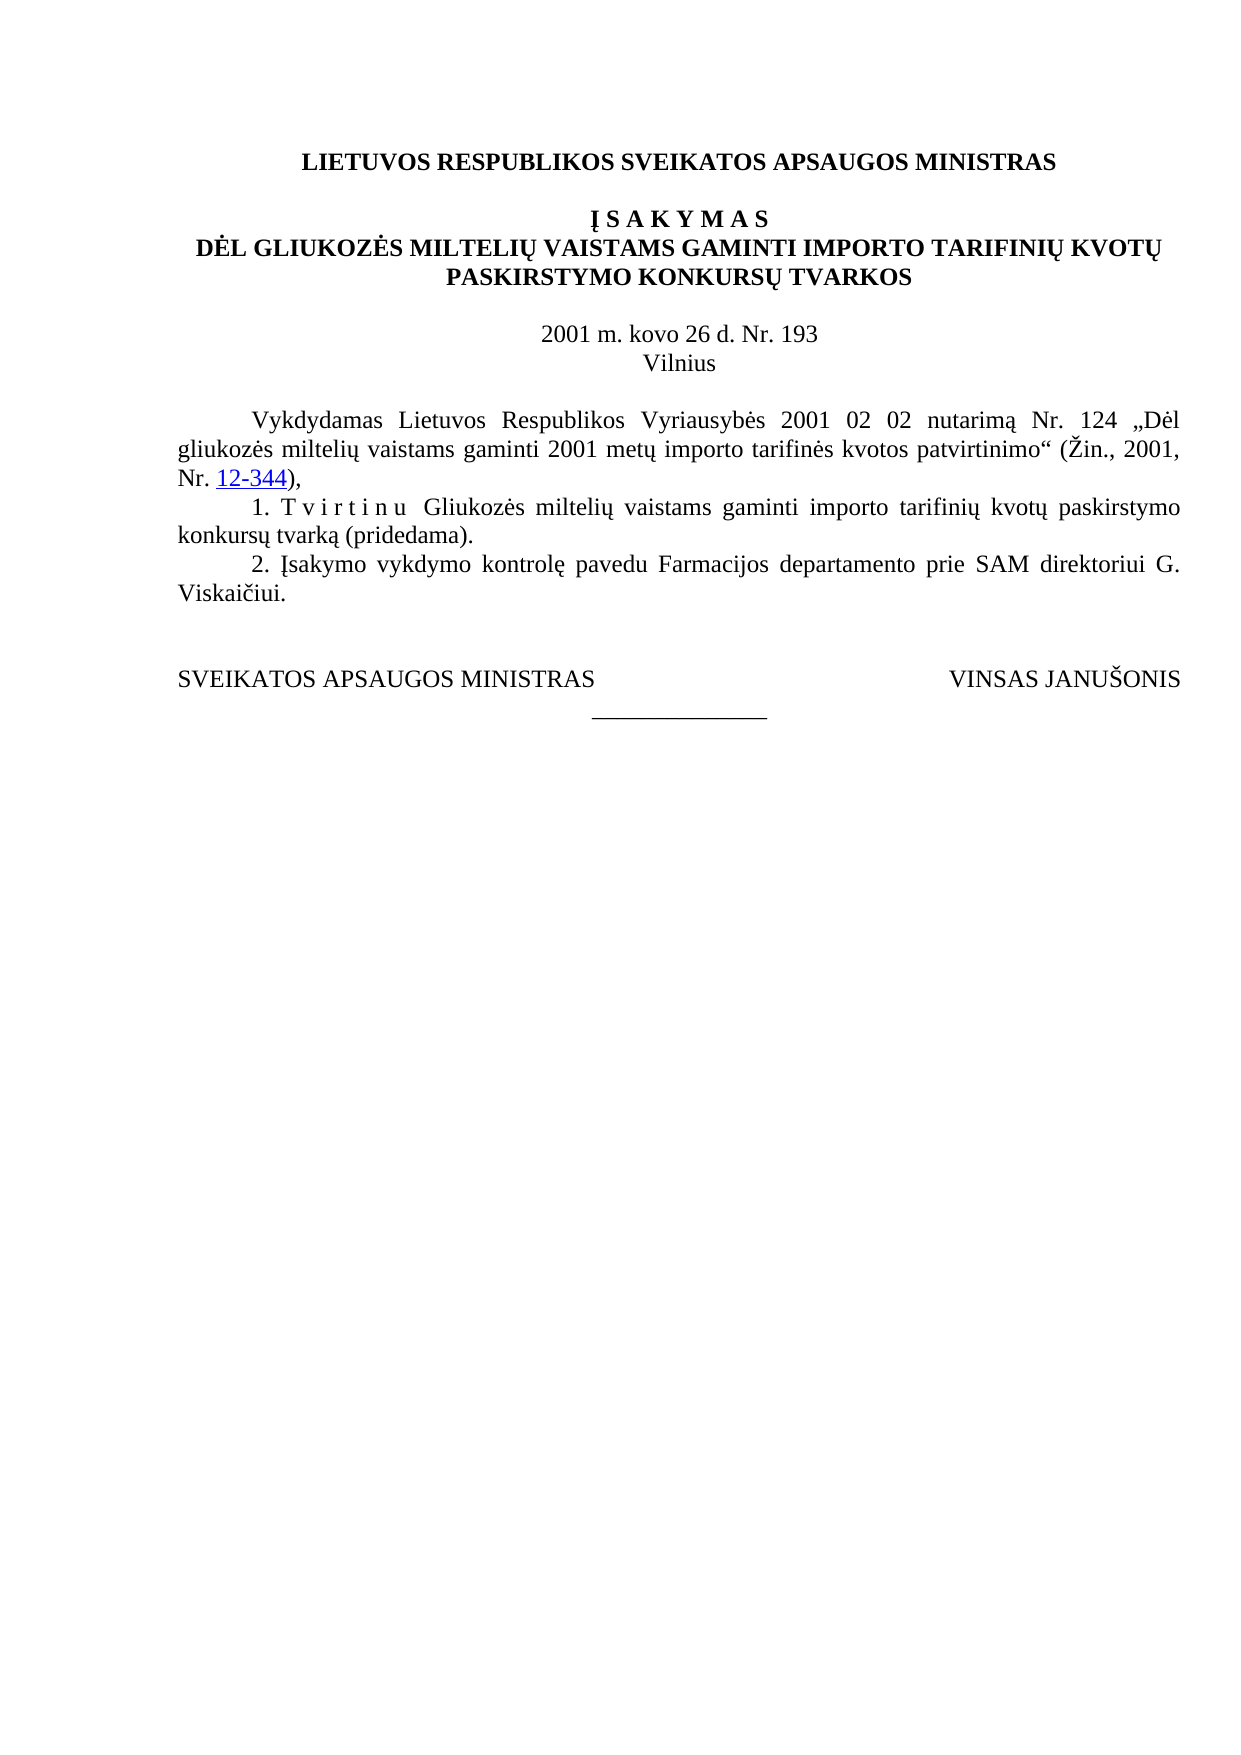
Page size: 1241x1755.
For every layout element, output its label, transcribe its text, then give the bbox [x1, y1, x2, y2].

text 1. Tvirtinu Gliukozės miltelių vaistams gaminti importo tarifinių kvotų paskirstymo konkursų tvarką (pridedama). [177, 492, 1181, 549]
text ______________ [177, 693, 1181, 722]
text Vykdydamas Lietuvos Respublikos Vyriausybės 2001 02 02 nutarimą Nr. 124 „Dėl gliukozės miltelių vaistams gaminti 2001 metų importo tarifinės kvotos patvirtinimo“ (Žin., 2001, Nr. 12-344), [177, 406, 1181, 492]
text DĖL GLIUKOZĖS MILTELIŲ VAISTAMS GAMINTI IMPORTO TARIFINIŲ KVOTŲ PASKIRSTYMO KONKURSŲ TVARKOS [177, 233, 1181, 291]
text LIETUVOS RESPUBLIKOS SVEIKATOS APSAUGOS MINISTRAS [177, 147, 1181, 176]
text SVEIKATOS APSAUGOS MINISTRAS VINSAS JANUŠONIS [177, 664, 1181, 693]
text 2. Įsakymo vykdymo kontrolę pavedu Farmacijos departamento prie SAM direktoriui G. Viskaičiui. [177, 549, 1181, 607]
text Į S A K Y M A S [177, 204, 1181, 233]
text Vilnius [177, 348, 1181, 377]
text 2001 m. kovo 26 d. Nr. 193 [177, 319, 1181, 348]
